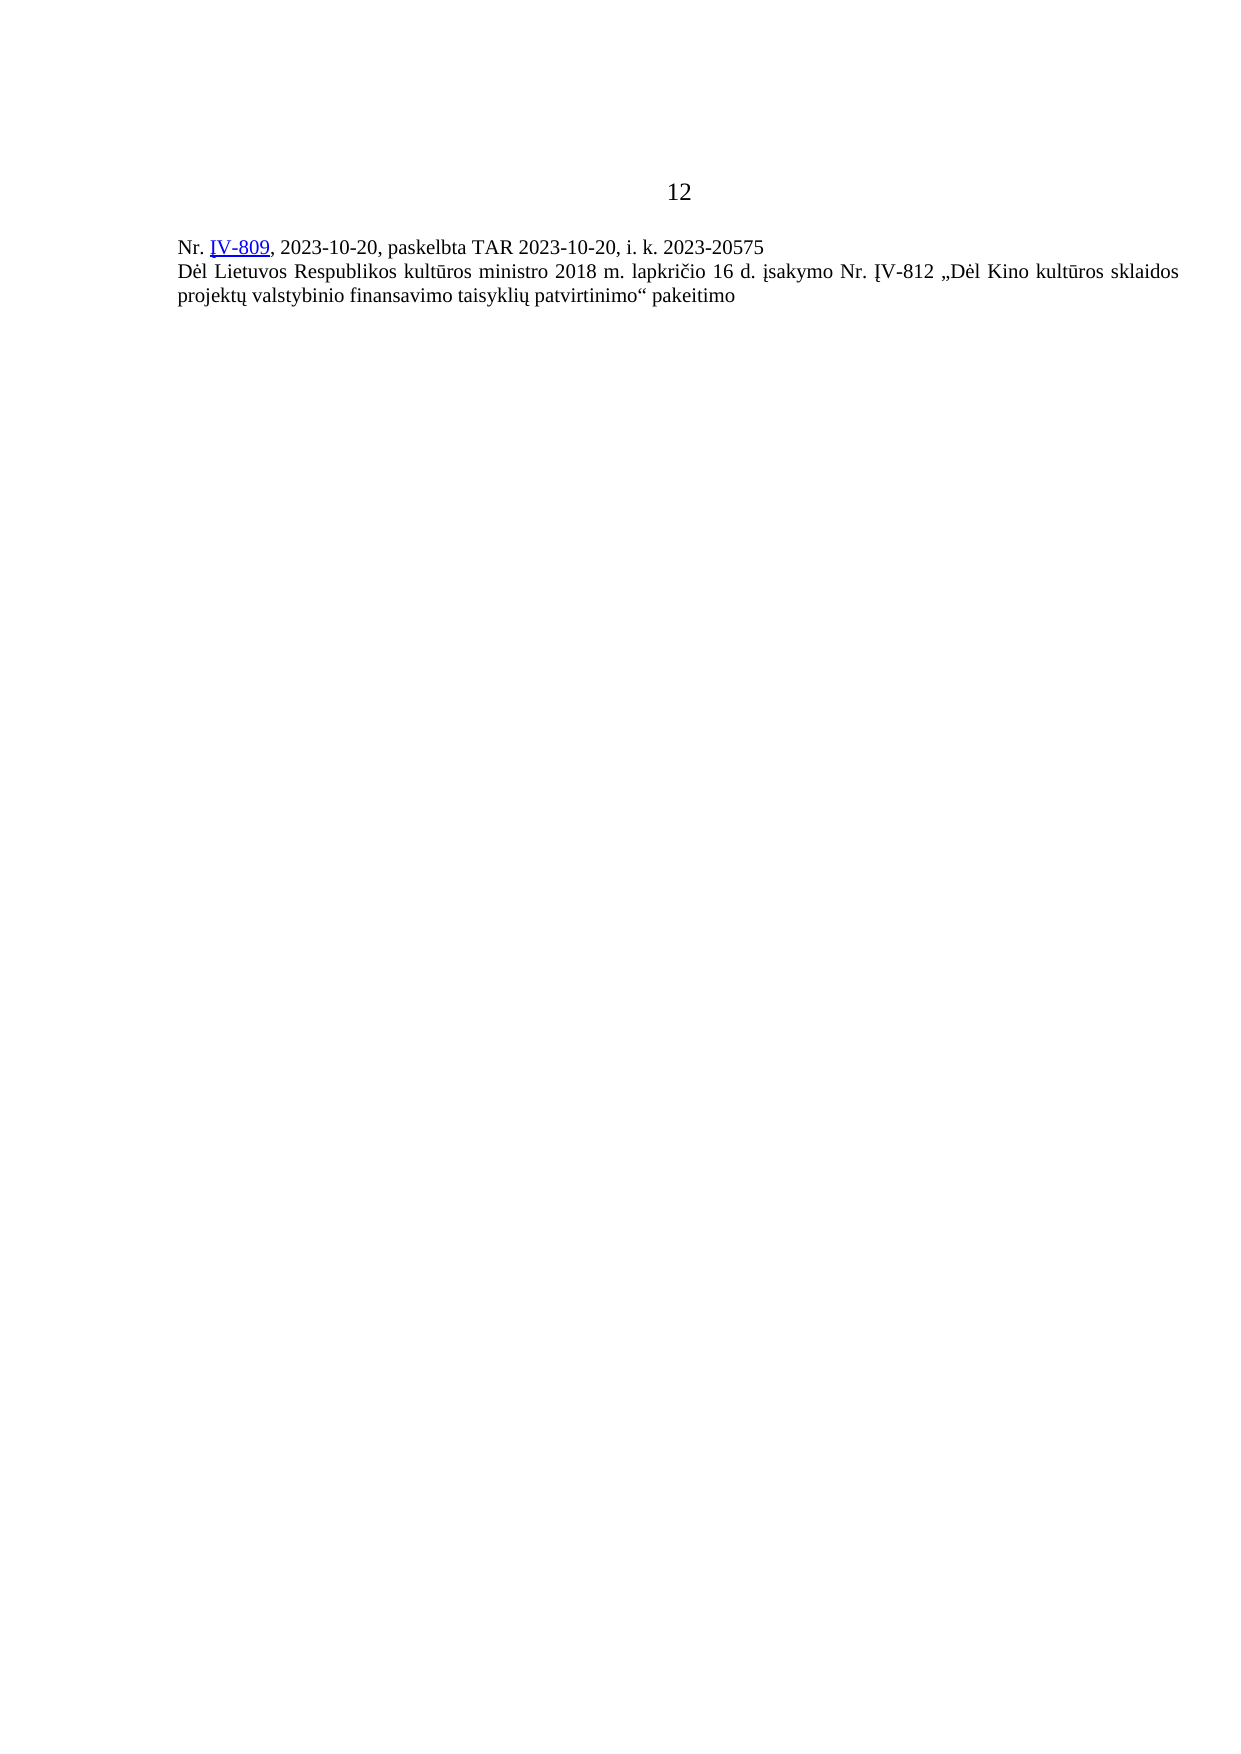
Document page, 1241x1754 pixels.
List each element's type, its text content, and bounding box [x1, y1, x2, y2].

text Dėl Lietuvos Respublikos kultūros ministro 2018 m. lapkričio 16 d. įsakymo Nr. ĮV-812 „Dėl Kino kultūros sklaidos projektų valstybinio finansavimo taisyklių patvirtinimo“ pakeitimo [177, 259, 1181, 307]
text Nr. ĮV-809, 2023-10-20, paskelbta TAR 2023-10-20, i. k. 2023-20575 [177, 235, 1181, 259]
